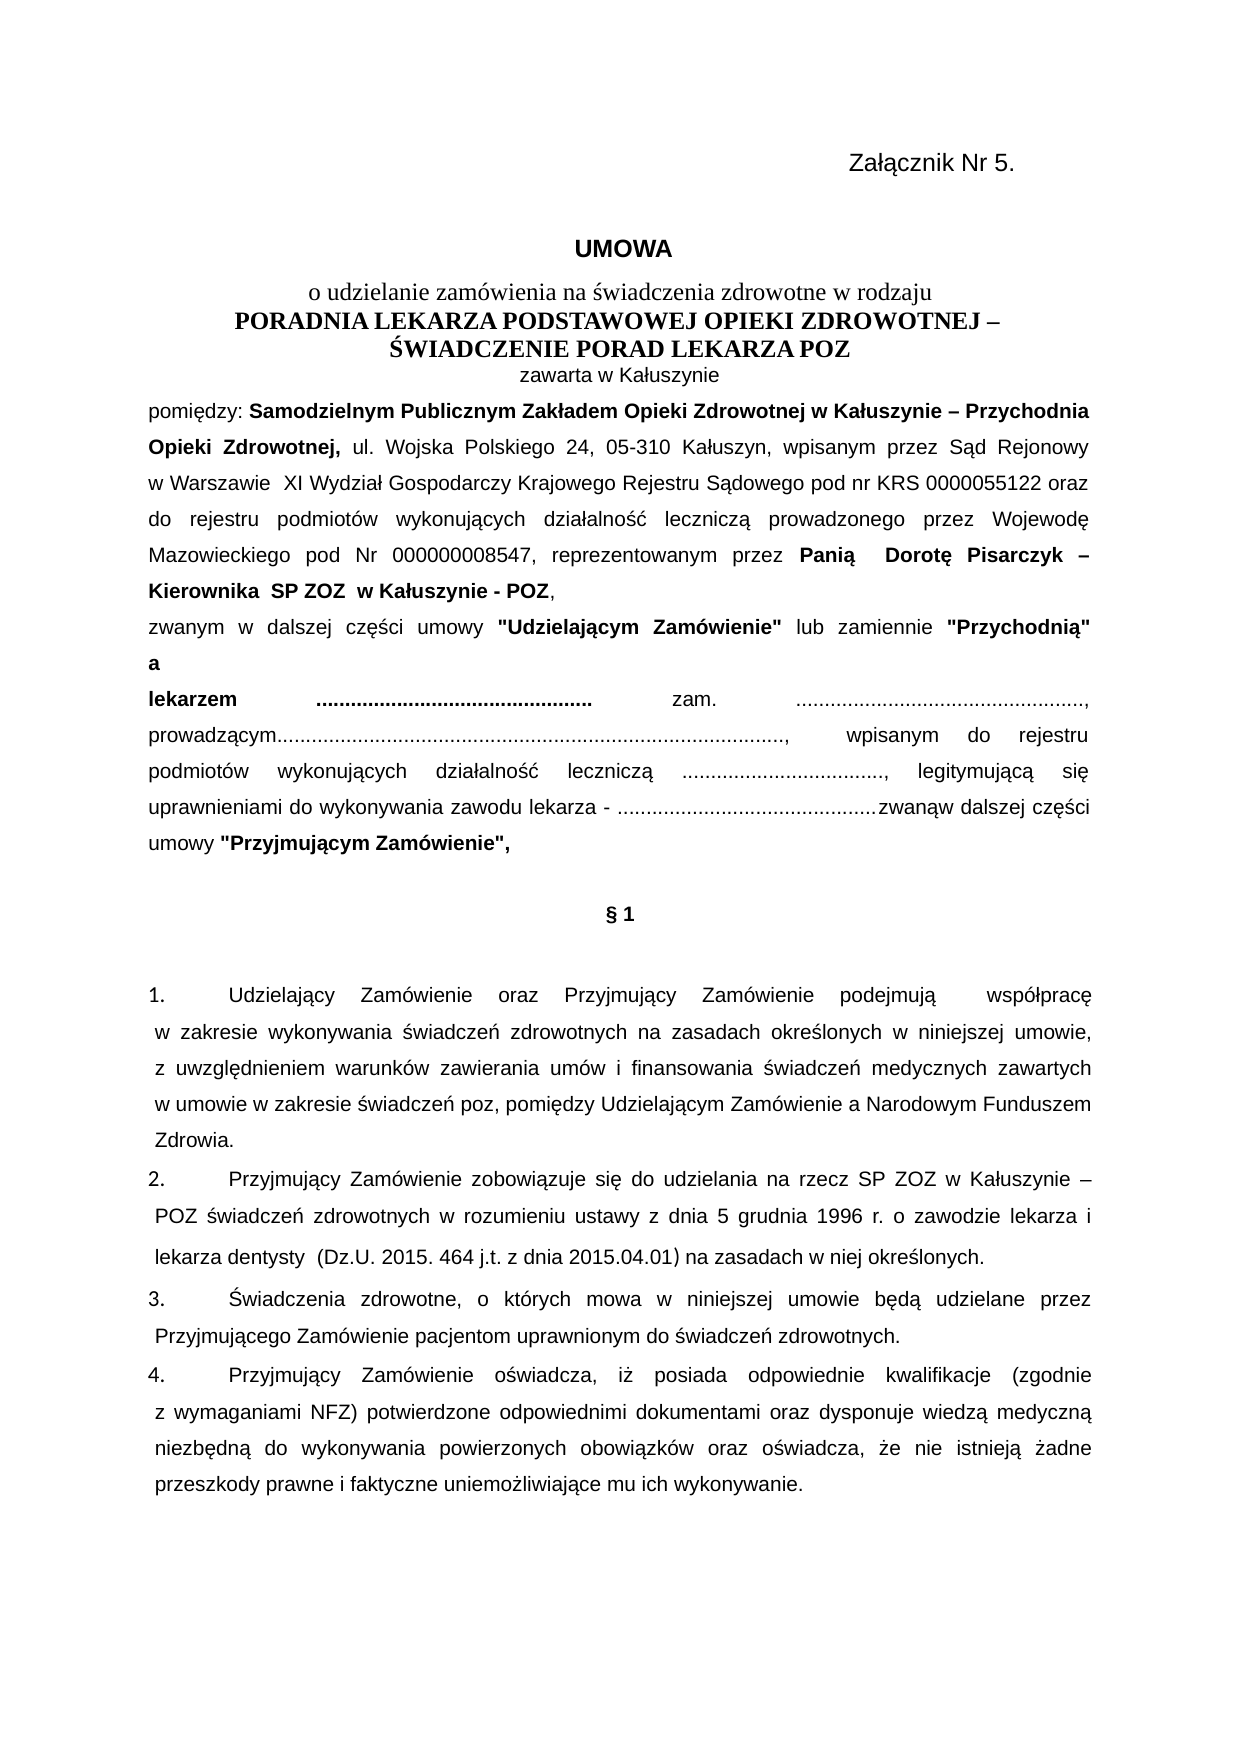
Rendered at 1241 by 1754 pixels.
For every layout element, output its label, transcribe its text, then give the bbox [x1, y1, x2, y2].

text PORADNIA LEKARZA PODSTAWOWEJ OPIEKI ZDROWOTNEJ – [148, 306, 1093, 334]
list Udzielający Zamówienie oraz Przyjmujący Zamówienie podejmują współpracę w zakresie wykonywania świadczeń zdrowotnych na zasadach określonych w niniejszej umowie, z uwzględnieniem warunków zawierania umów i finansowania świadczeń medycznych zawartych w umowie w zakresie świadczeń poz, pomiędzy Udzielającym Zamówienie a Narodowym Funduszem Zdrowia. [148, 980, 1093, 1152]
text Załącznik Nr 5. [553, 148, 1091, 219]
list Świadczenia zdrowotne, o których mowa w niniejszej umowie będą udzielane przez Przyjmującego Zamówienie pacjentom uprawnionym do świadczeń zdrowotnych. [148, 1284, 1093, 1348]
text pomiędzy: Samodzielnym Publicznym Zakładem Opieki Zdrowotnej w Kałuszynie – Przychodnia Opieki Zdrowotnej, ul. Wojska Polskiego 24, 05-310 Kałuszyn, wpisanym przez Sąd Rejonowy w Warszawie XI Wydział Gospodarczy Krajowego Rejestru Sądowego pod nr KRS 0000055122 oraz do rejestru podmiotów wykonujących działalność leczniczą prowadzonego przez Wojewodę Mazowieckiego pod Nr 000000008547, reprezentowanym przez Panią Dorotę Pisarczyk – Kierownika SP ZOZ w Kałuszynie - POZ, [148, 399, 1090, 603]
text UMOWA [553, 234, 1091, 263]
text lekarzem ................................................ zam. .................................................., prowadzącym........................................................................................, wpisanym do rejestru podmiotów wykonujących działalność leczniczą ..................................., legitymującą się uprawnieniami do wykonywania zawodu lekarza - .............................................zwanąw dalszej części umowy "Przyjmującym Zamówienie", [148, 687, 1090, 854]
text § 1 [148, 866, 1093, 926]
text o udzielanie zamówienia na świadczenia zdrowotne w rodzaju [148, 277, 1093, 306]
text zawarta w Kałuszynie [148, 363, 1091, 387]
text ŚWIADCZENIE PORAD LEKARZA POZ [148, 334, 1093, 363]
list Przyjmujący Zamówienie oświadcza, iż posiada odpowiednie kwalifikacje (zgodnie z wymaganiami NFZ) potwierdzone odpowiednimi dokumentami oraz dysponuje wiedzą medyczną niezbędną do wykonywania powierzonych obowiązków oraz oświadcza, że nie istnieją żadne przeszkody prawne i faktyczne uniemożliwiające mu ich wykonywanie. [148, 1360, 1093, 1496]
text zwanym w dalszej części umowy "Udzielającym Zamówienie" lub zamiennie "Przychodnią" a [148, 615, 1090, 675]
list Przyjmujący Zamówienie zobowiązuje się do udzielania na rzecz SP ZOZ w Kałuszynie – POZ świadczeń zdrowotnych w rozumieniu ustawy z dnia 5 grudnia 1996 r. o zawodzie lekarza i lekarza dentysty (Dz.U. 2015. 464 j.t. z dnia 2015.04.01) na zasadach w niej określonych. [148, 1164, 1093, 1270]
